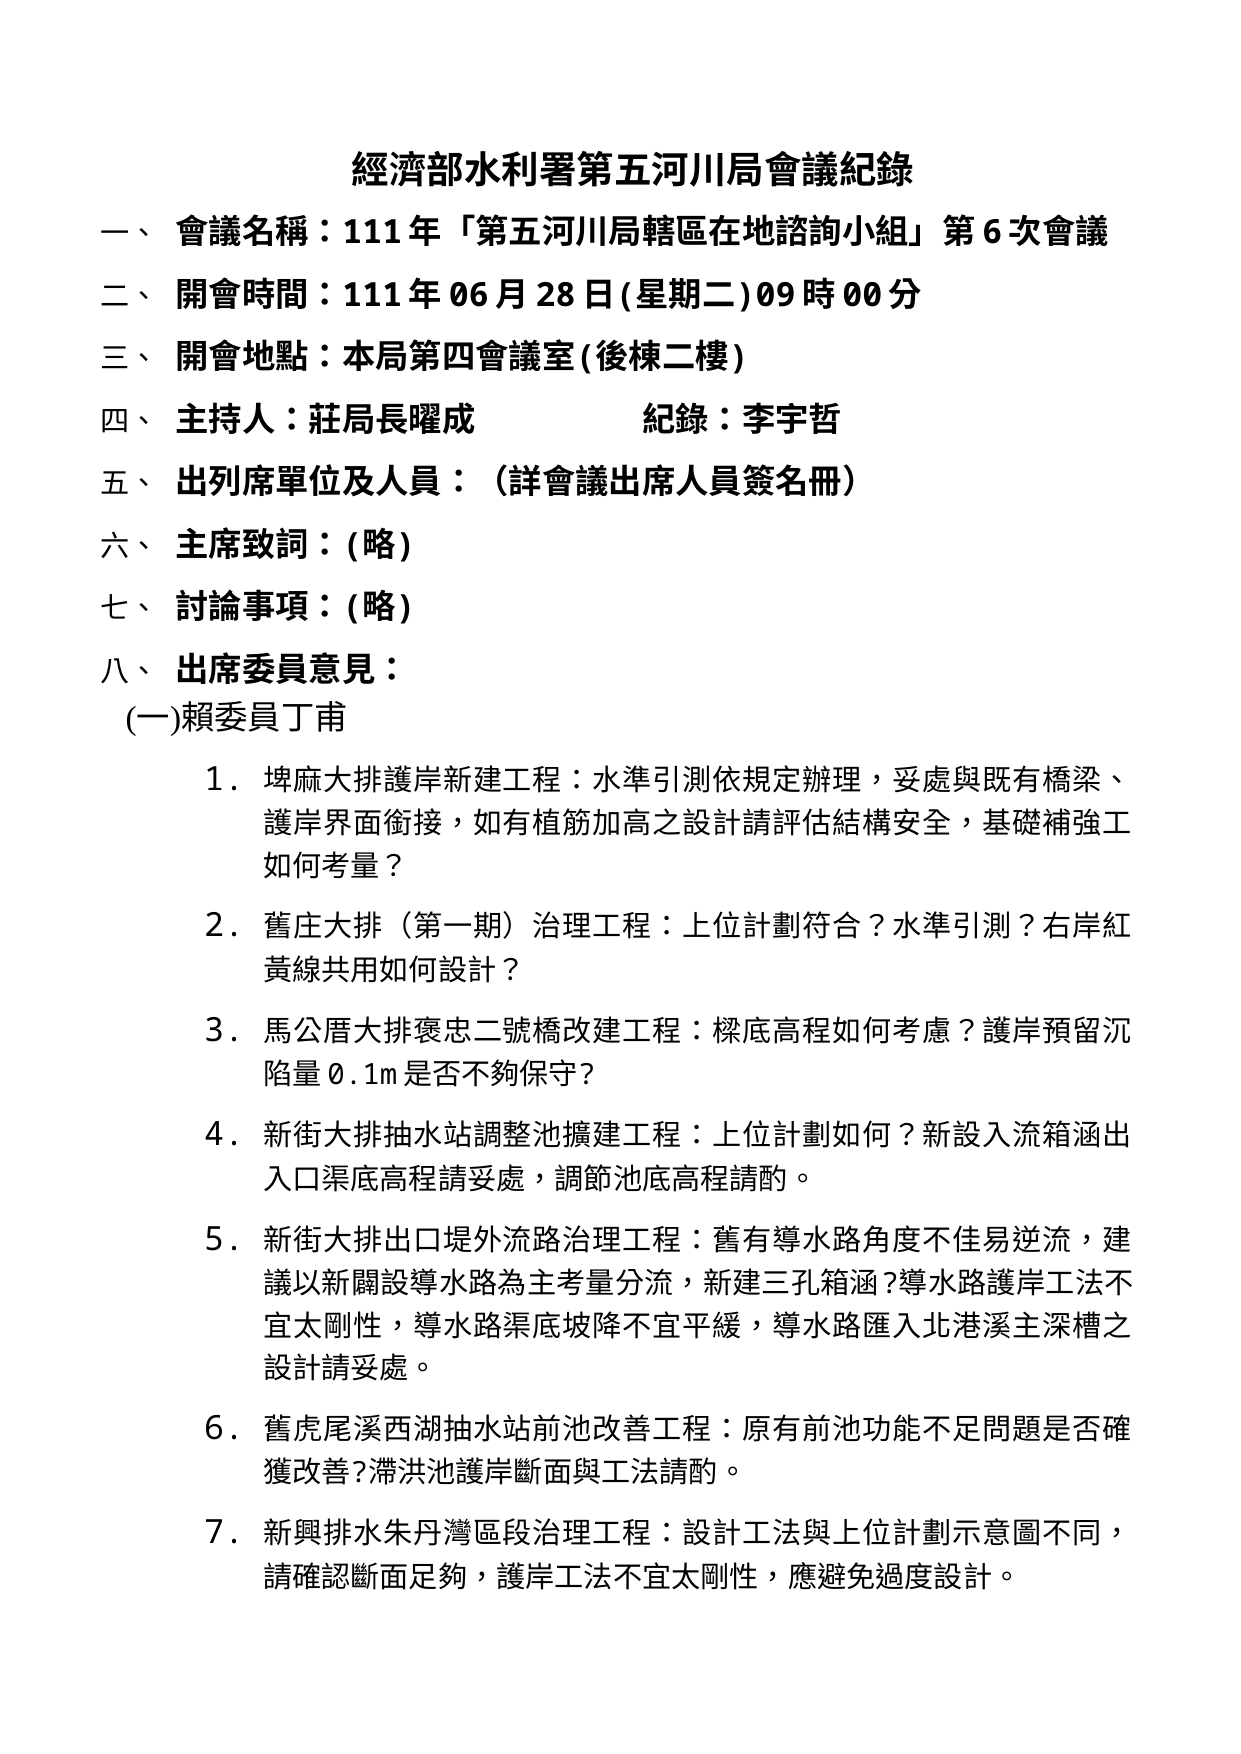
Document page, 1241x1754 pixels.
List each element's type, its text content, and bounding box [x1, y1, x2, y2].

text (一)賴委員丁甫 [100, 696, 1134, 738]
list 出席委員意見： [100, 625, 1134, 688]
text 經濟部水利署第五河川局會議紀錄 [113, 125, 1134, 188]
list 埤麻大排護岸新建工程：水準引測依規定辦理，妥處與既有橋梁、護岸界面銜接，如有植筋加高之設計請評估結構安全，基礎補強工如何考量？ [204, 754, 1134, 884]
list 主持人：莊局長曜成 紀錄：李宇哲 [100, 375, 1134, 438]
list 主席致詞：(略) [100, 500, 1134, 563]
list 開會地點：本局第四會議室(後棟二樓) [100, 313, 1134, 375]
list 新興排水朱丹灣區段治理工程：設計工法與上位計劃示意圖不同，請確認斷面足夠，護岸工法不宜太剛性，應避免過度設計。 [204, 1508, 1134, 1596]
list 開會時間：111年06月28日(星期二)09時00分 [100, 250, 1134, 313]
list 會議名稱：111年「第五河川局轄區在地諮詢小組」第6次會議 [100, 188, 1134, 250]
list 舊庄大排（第一期）治理工程：上位計劃符合？水準引測？右岸紅黃線共用如何設計？ [204, 901, 1134, 989]
list 出列席單位及人員：（詳會議出席人員簽名冊） [100, 438, 1134, 500]
list 馬公厝大排褒忠二號橋改建工程：樑底高程如何考慮？護岸預留沉陷量0.1m是否不夠保守? [204, 1006, 1134, 1093]
list 新街大排抽水站調整池擴建工程：上位計劃如何？新設入流箱涵出入口渠底高程請妥處，調節池底高程請酌。 [204, 1110, 1134, 1198]
list 舊虎尾溪西湖抽水站前池改善工程：原有前池功能不足問題是否確獲改善?滯洪池護岸斷面與工法請酌。 [204, 1403, 1134, 1491]
list 新街大排出口堤外流路治理工程：舊有導水路角度不佳易逆流，建議以新闢設導水路為主考量分流，新建三孔箱涵?導水路護岸工法不宜太剛性，導水路渠底坡降不宜平緩，導水路匯入北港溪主深槽之設計請妥處。 [204, 1214, 1134, 1387]
list 討論事項：(略) [100, 563, 1134, 625]
